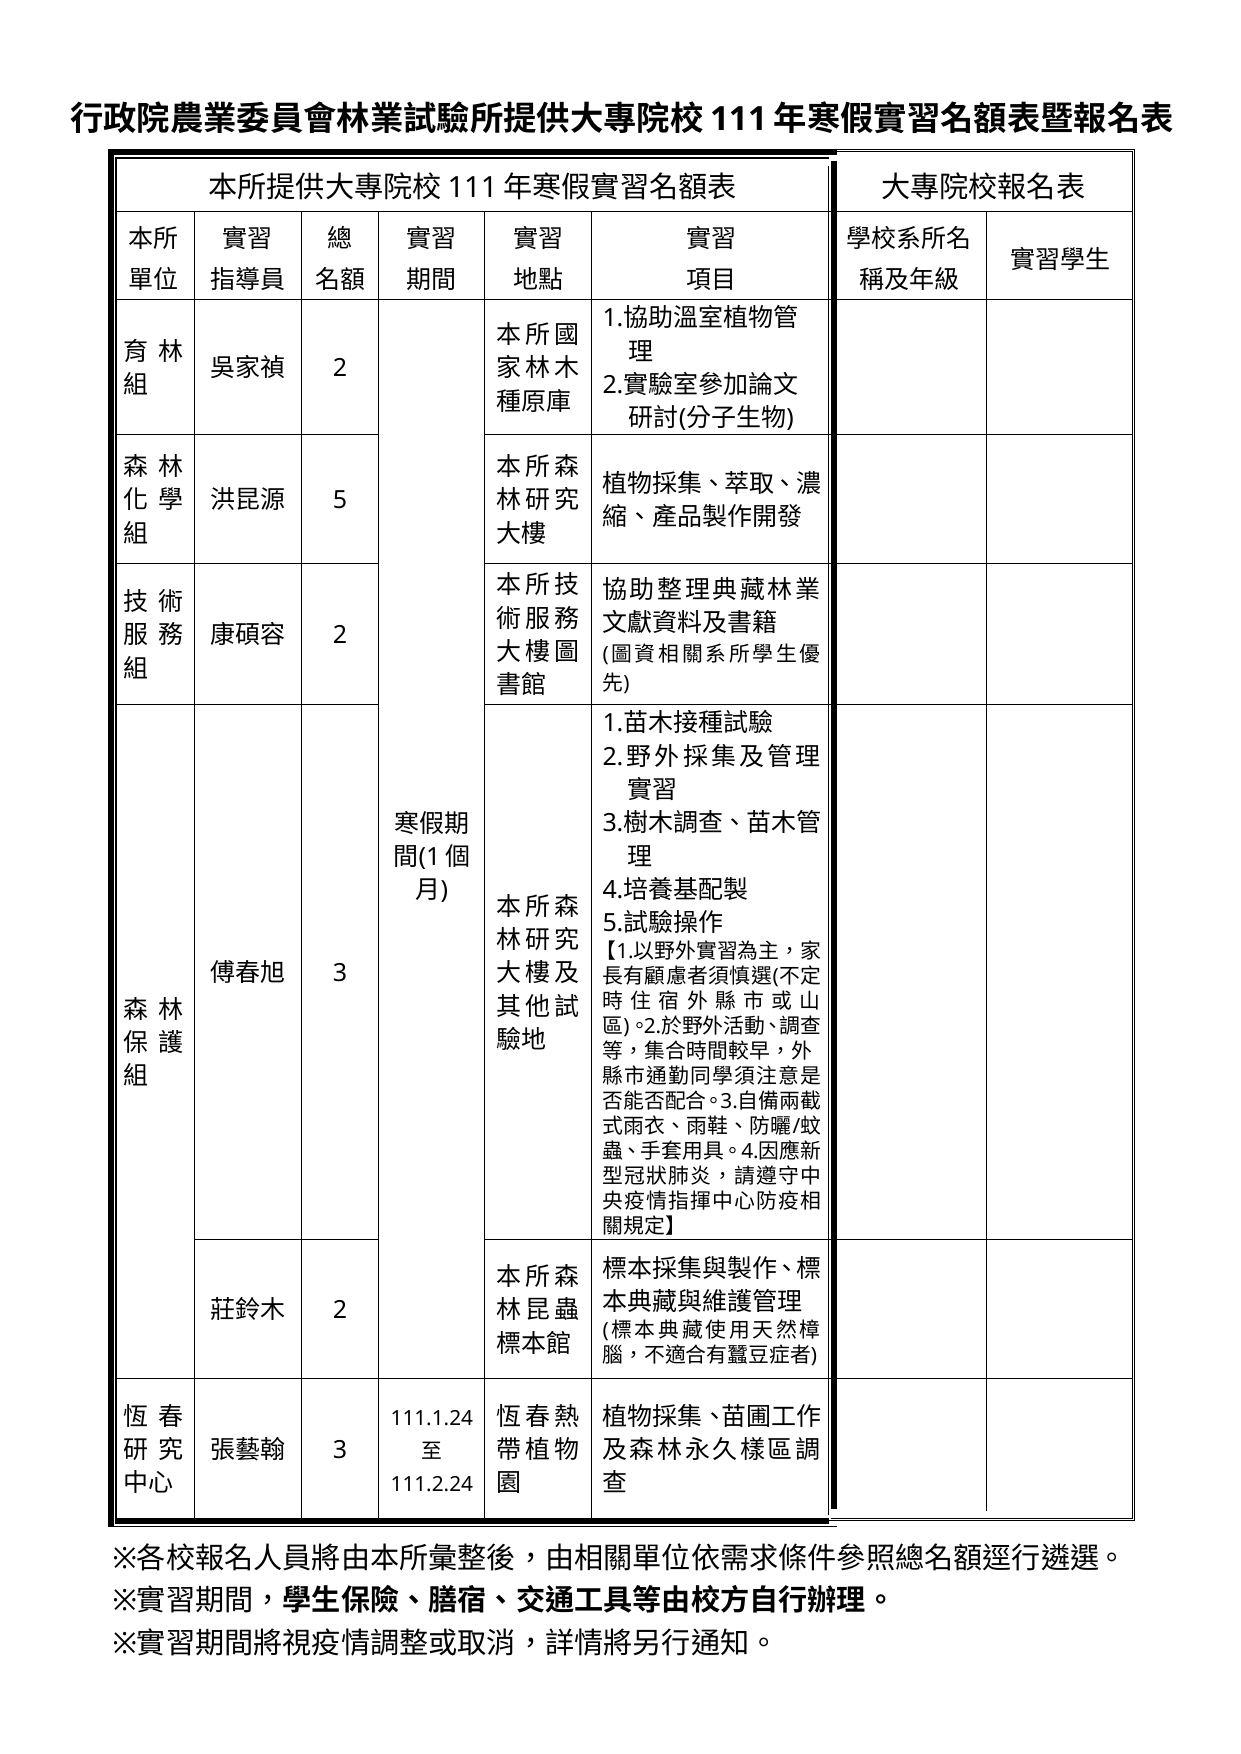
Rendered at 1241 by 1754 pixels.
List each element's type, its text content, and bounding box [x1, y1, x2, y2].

table_cell 本所森林研究大樓 [485, 435, 591, 563]
table_cell 實習 期間 [379, 212, 484, 299]
table_cell 洪昆源 [195, 435, 301, 563]
table_cell [837, 435, 986, 563]
table_cell 本所森林研究大樓及其他試驗地 [485, 705, 591, 1238]
table_cell [837, 705, 986, 1238]
table_cell 學校系所名稱及年級 [837, 212, 986, 299]
text ※各校報名人員將由本所彙整後，由相關單位依需求條件參照總名額逕行遴選。 [112, 1534, 1125, 1577]
table_cell [987, 300, 1132, 433]
text ※實習期間，學生保險、膳宿、交通工具等由校方自行辦理。 [112, 1577, 1125, 1619]
table_cell 張藝翰 [195, 1379, 301, 1518]
table_cell [987, 705, 1132, 1238]
table_cell 植物採集、萃取、濃縮、產品製作開發 [592, 435, 828, 563]
table_cell 總 名額 [302, 212, 378, 299]
table_header 本所提供大專院校111年寒假實習名額表 [114, 155, 832, 211]
table_cell [837, 300, 986, 433]
table_cell 實習 指導員 [195, 212, 301, 299]
table_cell 1.苗木接種試驗 2.野外採集及管理實習 3.樹木調查、苗木管理 4.培養基配製 5.試驗操作 【1.以野外實習為主，家長有顧慮者須慎選(不定時住宿外縣市或山區)。2.於野外活動、調查等，集合時間較早，外縣市通勤同學須注意是否能否配合。3.自備兩截式雨衣、雨鞋、防曬/蚊蟲、手套用具。4.因應新型冠狀肺炎，請遵守中央疫情指揮中心防疫相關規定】 [592, 705, 828, 1238]
table_cell 實習 地點 [485, 212, 591, 299]
text ※實習期間將視疫情調整或取消，詳情將另行通知。 [112, 1619, 1125, 1662]
table_cell 本所國家林木種原庫 [485, 300, 591, 433]
table_cell [987, 564, 1132, 704]
table_cell 吳家禎 [195, 300, 301, 433]
table_cell 協助整理典藏林業文獻資料及書籍 (圖資相關系所學生優先) [592, 564, 828, 704]
table_cell [837, 1240, 986, 1378]
table_cell 標本採集與製作、標本典藏與維護管理 (標本典藏使用天然樟腦，不適合有蠶豆症者) [592, 1240, 828, 1378]
table_cell 傅春旭 [195, 705, 301, 1238]
table_cell [987, 435, 1132, 563]
table_cell [986, 1379, 1132, 1518]
table_cell 康碩容 [195, 564, 301, 704]
table_cell 植物採集、苗圃工作及森林永久樣區調查 [592, 1379, 832, 1518]
table_cell [837, 564, 986, 704]
table_cell 恆春熱帶植物園 [485, 1379, 591, 1518]
table_cell 2 [302, 300, 378, 433]
table_cell 本所森林昆蟲標本館 [485, 1240, 591, 1378]
table_cell 森林保護組 [117, 705, 194, 1378]
table_cell 2 [302, 1240, 378, 1378]
table_cell 111.1.24至111.2.24 [379, 1379, 484, 1518]
table_cell 協助溫室植物管理 實驗室參加論文研討(分子生物) [592, 300, 828, 433]
table_header 大專院校報名表 [832, 152, 1132, 211]
table_cell 實習 項目 [592, 212, 828, 299]
table_cell [832, 1379, 986, 1518]
table_cell 森林化學組 [117, 435, 194, 563]
table_cell 恆春研究中心 [117, 1379, 194, 1518]
table_cell 寒假期間(1個月) [379, 300, 484, 1378]
table_cell 3 [302, 1379, 378, 1518]
table_cell 育林組 [117, 300, 194, 433]
table_cell 本所技術服務大樓圖書館 [485, 564, 591, 704]
table_cell 3 [302, 705, 378, 1238]
table_cell 2 [302, 564, 378, 704]
table_cell [987, 1240, 1132, 1378]
table_cell 莊鈴木 [195, 1240, 301, 1378]
table_cell 5 [302, 435, 378, 563]
text 行政院農業委員會林業試驗所提供大專院校111年寒假實習名額表暨報名表 [68, 89, 1176, 141]
table_cell 實習學生 [987, 212, 1132, 299]
table_cell 技術服務組 [117, 564, 194, 704]
table_cell 本所單位 [117, 212, 194, 299]
